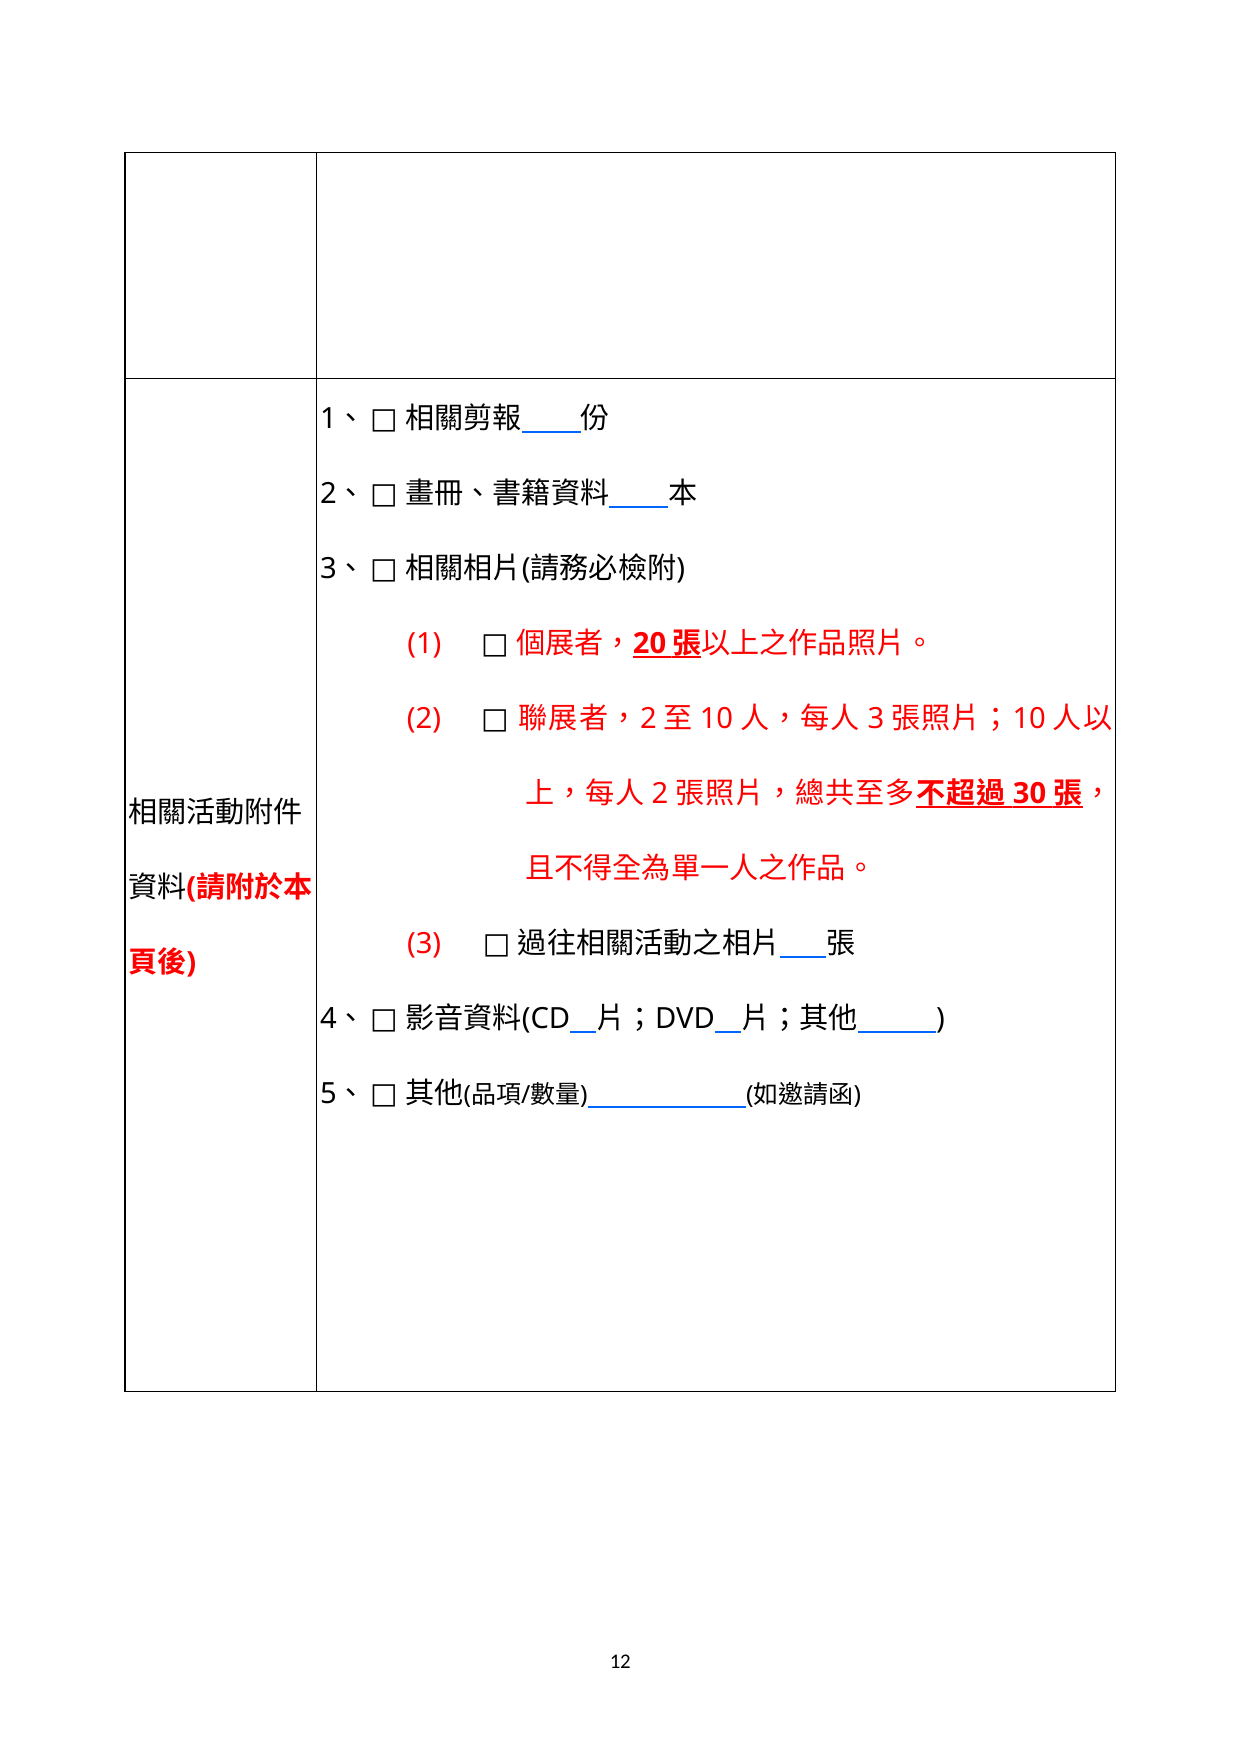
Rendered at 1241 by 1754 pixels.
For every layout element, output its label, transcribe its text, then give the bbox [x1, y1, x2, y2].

table_cell □ 相關剪報 份 □ 畫冊、書籍資料 本 □ 相關相片(請務必檢附) □ 個展者，20張以上之作品照片。 □ 聯展者，2至10人，每人3張照片；10人以上，每人2張照片，總共至多不超過30張，且不得全為單一人之作品。 □ 過往相關活動之相片 張 □ 影音資料(CD 片；DVD 片；其他 ) □ 其他(品項/數量) (如邀請函) [317, 379, 1115, 1391]
table_cell 相關活動附件資料(請附於本頁後) [126, 379, 316, 1391]
table_cell [126, 153, 316, 378]
table_cell [317, 153, 1115, 378]
